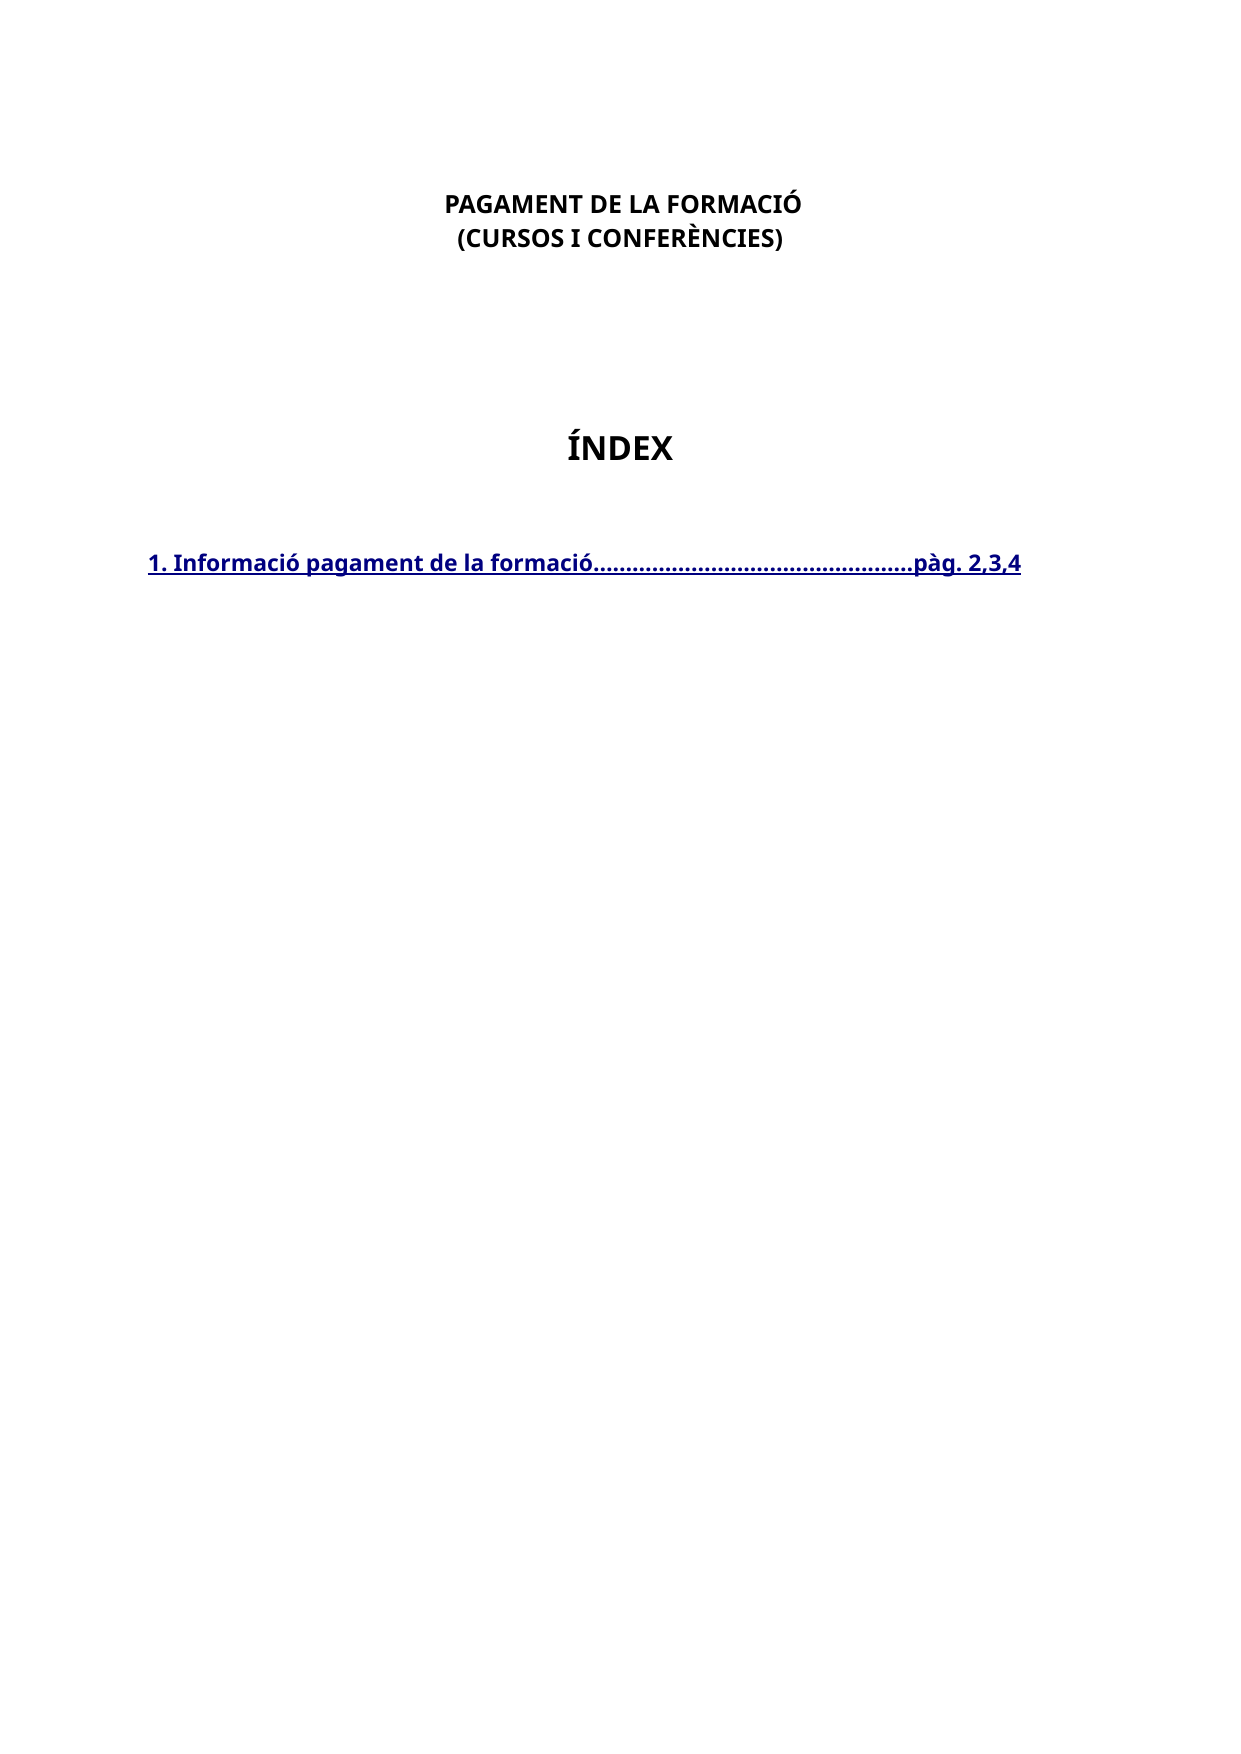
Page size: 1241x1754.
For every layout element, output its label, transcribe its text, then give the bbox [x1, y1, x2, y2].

text PAGAMENT DE LA FORMACIÓ [148, 186, 1093, 220]
text 1. Informació pagament de la formació…………………………..……….....…pàg. 2,3,4 [148, 547, 1093, 578]
text (CURSOS I CONFERÈNCIES) [148, 220, 1093, 254]
text ÍNDEX [148, 425, 1093, 470]
